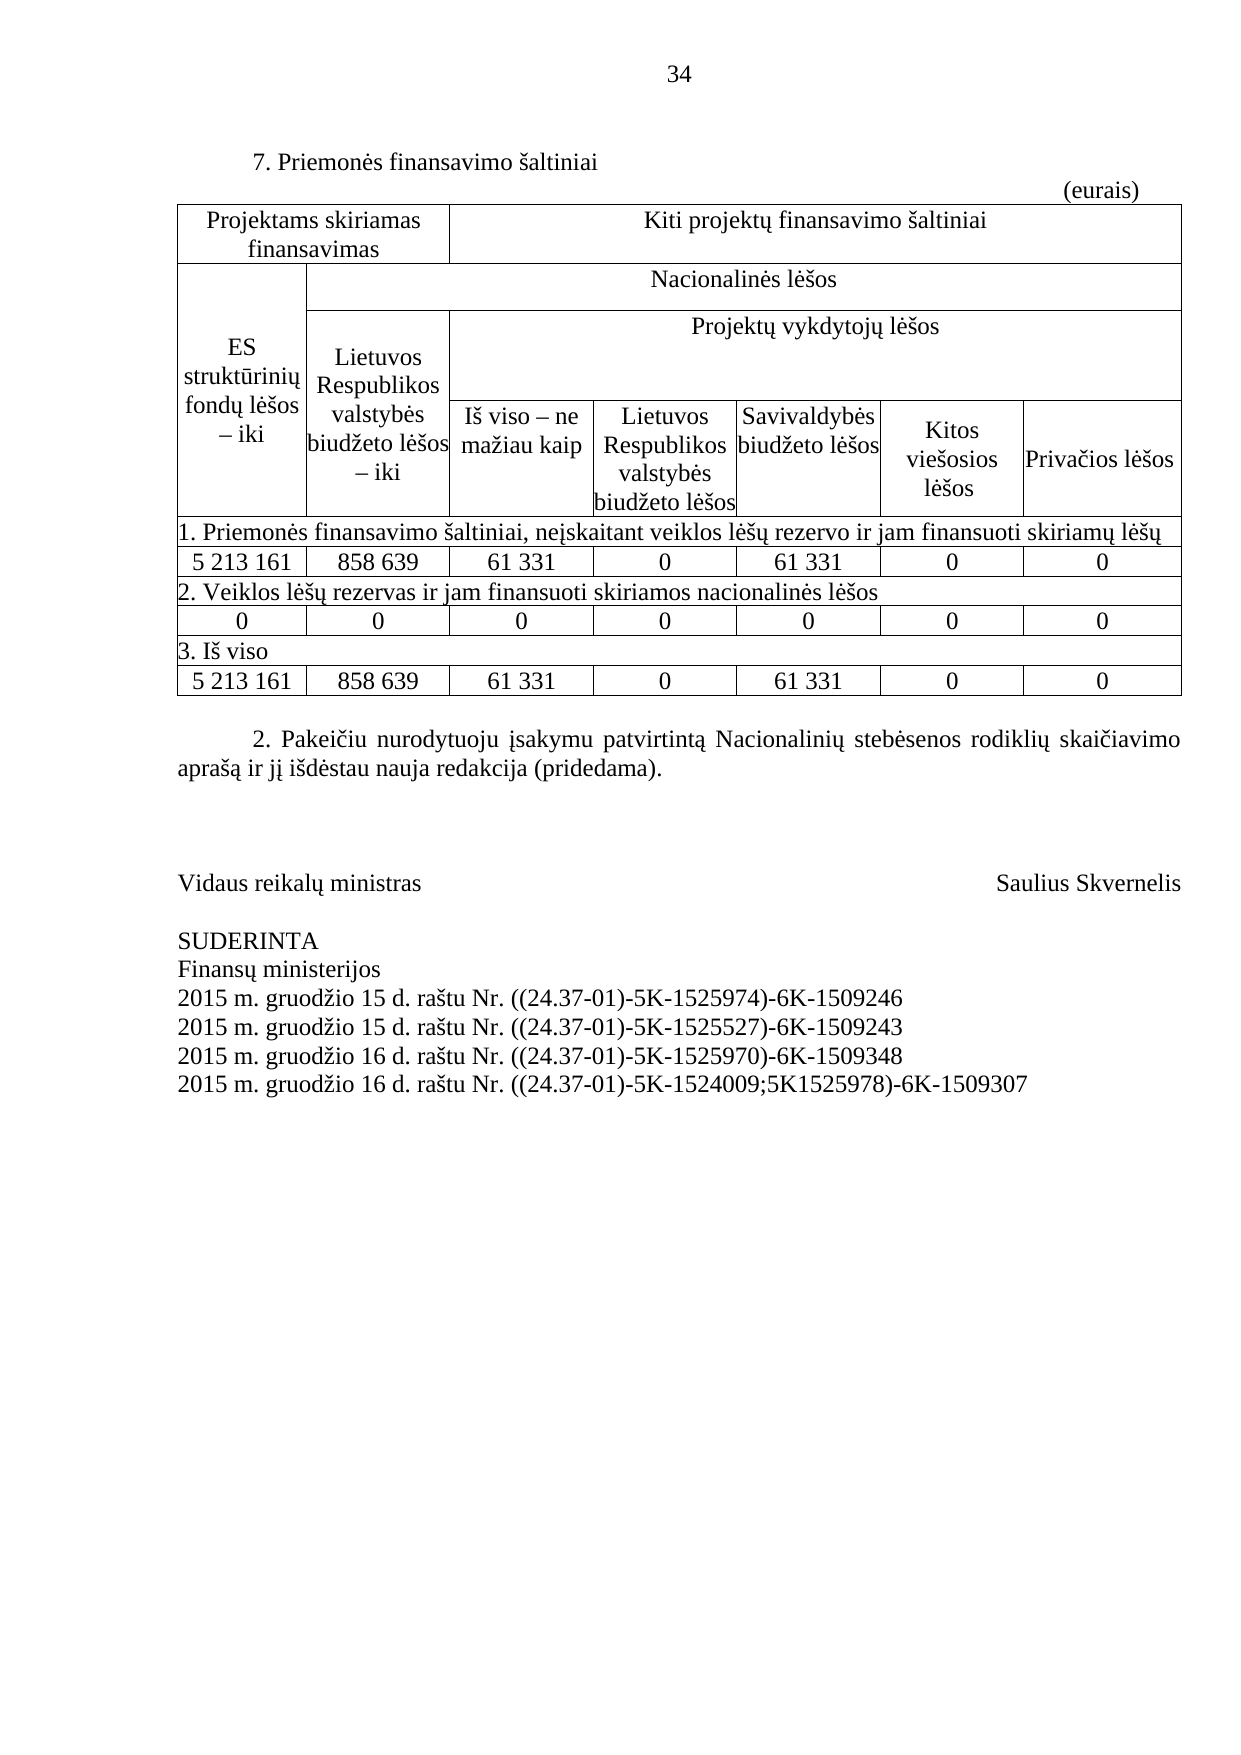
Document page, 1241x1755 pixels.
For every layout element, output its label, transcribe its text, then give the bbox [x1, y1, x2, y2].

table_cell 0 [307, 606, 449, 635]
table_cell 0 [594, 606, 736, 635]
table_cell Privačios lėšos [1024, 401, 1181, 516]
table_cell 0 [1024, 606, 1181, 635]
table_cell 0 [881, 547, 1023, 576]
table_cell 0 [881, 606, 1023, 635]
table_cell Iš viso – ne mažiau kaip [450, 401, 593, 516]
table_cell 0 [737, 606, 880, 635]
table_cell 0 [450, 606, 593, 635]
table_cell 5 213 161 [178, 547, 306, 576]
text Finansų ministerijos [177, 954, 1181, 983]
text 2015 m. gruodžio 16 d. raštu Nr. ((24.37-01)-5K-1524009;5K1525978)-6K-1509307 [177, 1069, 1181, 1098]
table_cell 0 [1024, 666, 1181, 695]
table_cell 0 [881, 666, 1023, 695]
table_cell 61 331 [737, 547, 880, 576]
table_header Kiti projektų finansavimo šaltiniai [450, 205, 1181, 263]
table_cell 858 639 [307, 547, 449, 576]
text 2015 m. gruodžio 15 d. raštu Nr. ((24.37-01)-5K-1525527)-6K-1509243 [177, 1012, 1181, 1041]
table_cell 1. Priemonės finansavimo šaltiniai, neįskaitant veiklos lėšų rezervo ir jam finansuoti skiriamų lėšų [178, 517, 1181, 546]
table_header Projektams skiriamas finansavimas [178, 205, 449, 263]
table_cell 858 639 [307, 666, 449, 695]
table_cell Projektų vykdytojų lėšos [450, 311, 1181, 400]
table_cell 0 [594, 547, 736, 576]
table_cell ES struktūrinių fondų lėšos – iki [178, 264, 306, 516]
text 7. Priemonės finansavimo šaltiniai [177, 147, 1181, 176]
table_cell 0 [178, 606, 306, 635]
table_cell Savivaldybės biudžeto lėšos [737, 401, 880, 516]
text Vidaus reikalų ministras Saulius Skvernelis [177, 868, 1181, 897]
text 2015 m. gruodžio 15 d. raštu Nr. ((24.37-01)-5K-1525974)-6K-1509246 [177, 983, 1181, 1012]
table_cell Lietuvos Respublikos valstybės biudžeto lėšos [594, 401, 736, 516]
text 2. Pakeičiu nurodytuoju įsakymu patvirtintą Nacionalinių stebėsenos rodiklių skaičiavimo aprašą ir jį išdėstau nauja redakcija (pridedama). [177, 724, 1181, 782]
table_cell 61 331 [450, 666, 593, 695]
table_cell Lietuvos Respublikos valstybės biudžeto lėšos – iki [307, 311, 449, 516]
text SUDERINTA [177, 926, 1181, 954]
table_cell 0 [594, 666, 736, 695]
table_cell Nacionalinės lėšos [307, 264, 1181, 310]
table_cell 61 331 [737, 666, 880, 695]
text (eurais) [1063, 176, 1181, 204]
table_cell Kitos viešosios lėšos [881, 401, 1023, 516]
table_cell 3. Iš viso [178, 636, 1181, 665]
text 2015 m. gruodžio 16 d. raštu Nr. ((24.37-01)-5K-1525970)-6K-1509348 [177, 1041, 1181, 1069]
table_cell 2. Veiklos lėšų rezervas ir jam finansuoti skiriamos nacionalinės lėšos [178, 577, 1181, 605]
table_cell 61 331 [450, 547, 593, 576]
table_cell 5 213 161 [178, 666, 306, 695]
table_cell 0 [1024, 547, 1181, 576]
